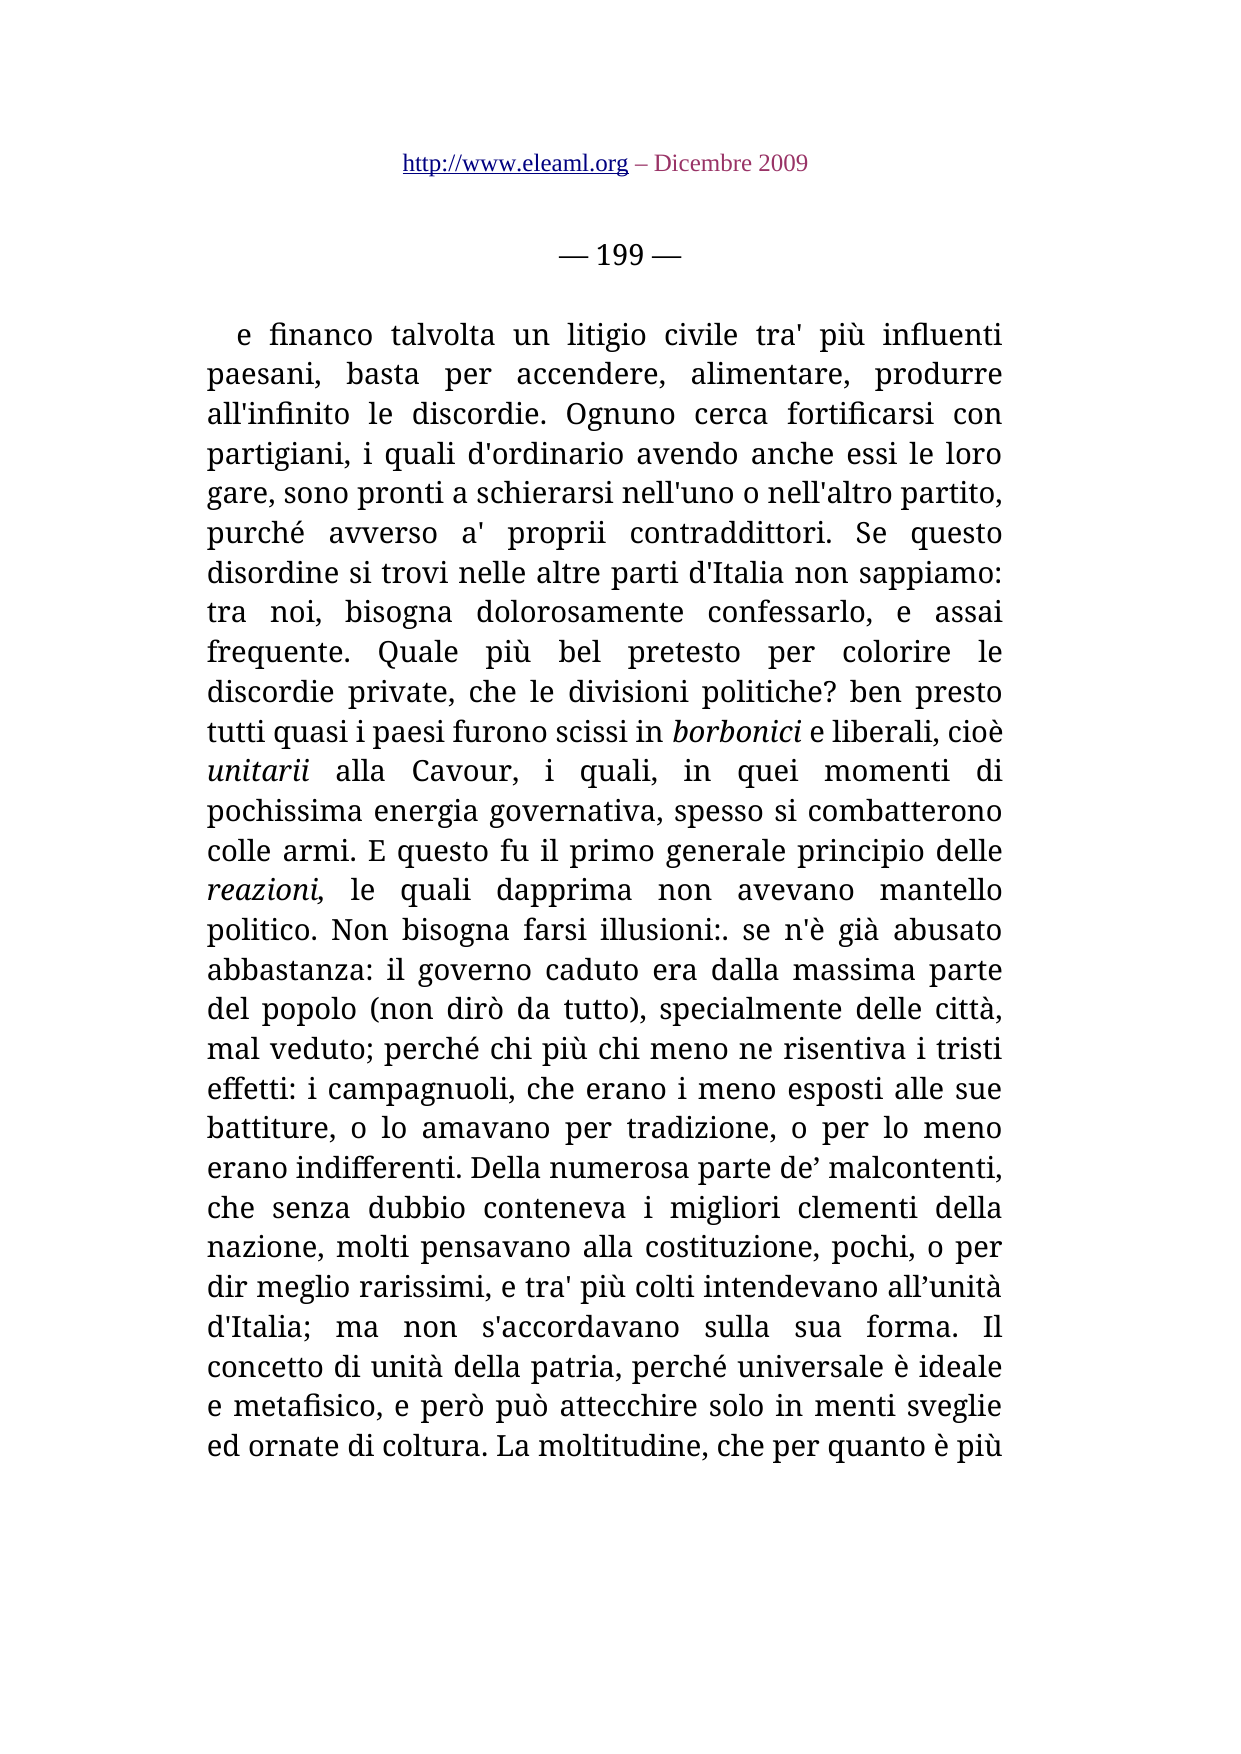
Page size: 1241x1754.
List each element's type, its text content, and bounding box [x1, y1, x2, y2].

text e financo talvolta un litigio civile tra' più influenti paesani, basta per accendere, alimentare, produrre all'infinito le discordie. Ognuno cerca fortificarsi con partigiani, i quali d'ordinario avendo anche essi le loro gare, sono pronti a schierarsi nell'uno o nell'altro partito, purché avverso a' proprii contraddittori. Se questo disordine si trovi nelle altre parti d'Italia non sappiamo: tra noi, bisogna dolorosamente confessarlo, e assai frequente. Quale più bel pretesto per colorire le discordie private, che le divisioni politiche? ben presto tutti quasi i paesi furono scissi in borbonici e liberali, cioè unitarii alla Cavour, i quali, in quei momenti di pochissima energia governativa, spesso si combatterono colle armi. E questo fu il primo generale principio delle reazioni, le quali dapprima non avevano mantello politico. Non bisogna farsi illusioni:. se n'è già abusato abbastanza: il governo caduto era dalla massima parte del popolo (non dirò da tutto), specialmente delle città, mal veduto; perché chi più chi meno ne risentiva i tristi effetti: i campagnuoli, che erano i meno esposti alle sue battiture, o lo amavano per tradizione, o per lo meno erano indifferenti. Della numerosa parte de’ malcontenti, che senza dubbio conteneva i migliori clementi della nazione, molti pensavano alla costituzione, pochi, o per dir meglio rarissimi, e tra' più colti intendevano all’unità d'Italia; ma non s'accordavano sulla sua forma. Il concetto di unità della patria, perché universale è ideale e metafisico, e però può attecchire solo in menti sveglie ed ornate di coltura. La moltitudine, che per quanto è più [207, 314, 1004, 1465]
text — 199 — [207, 234, 1004, 274]
